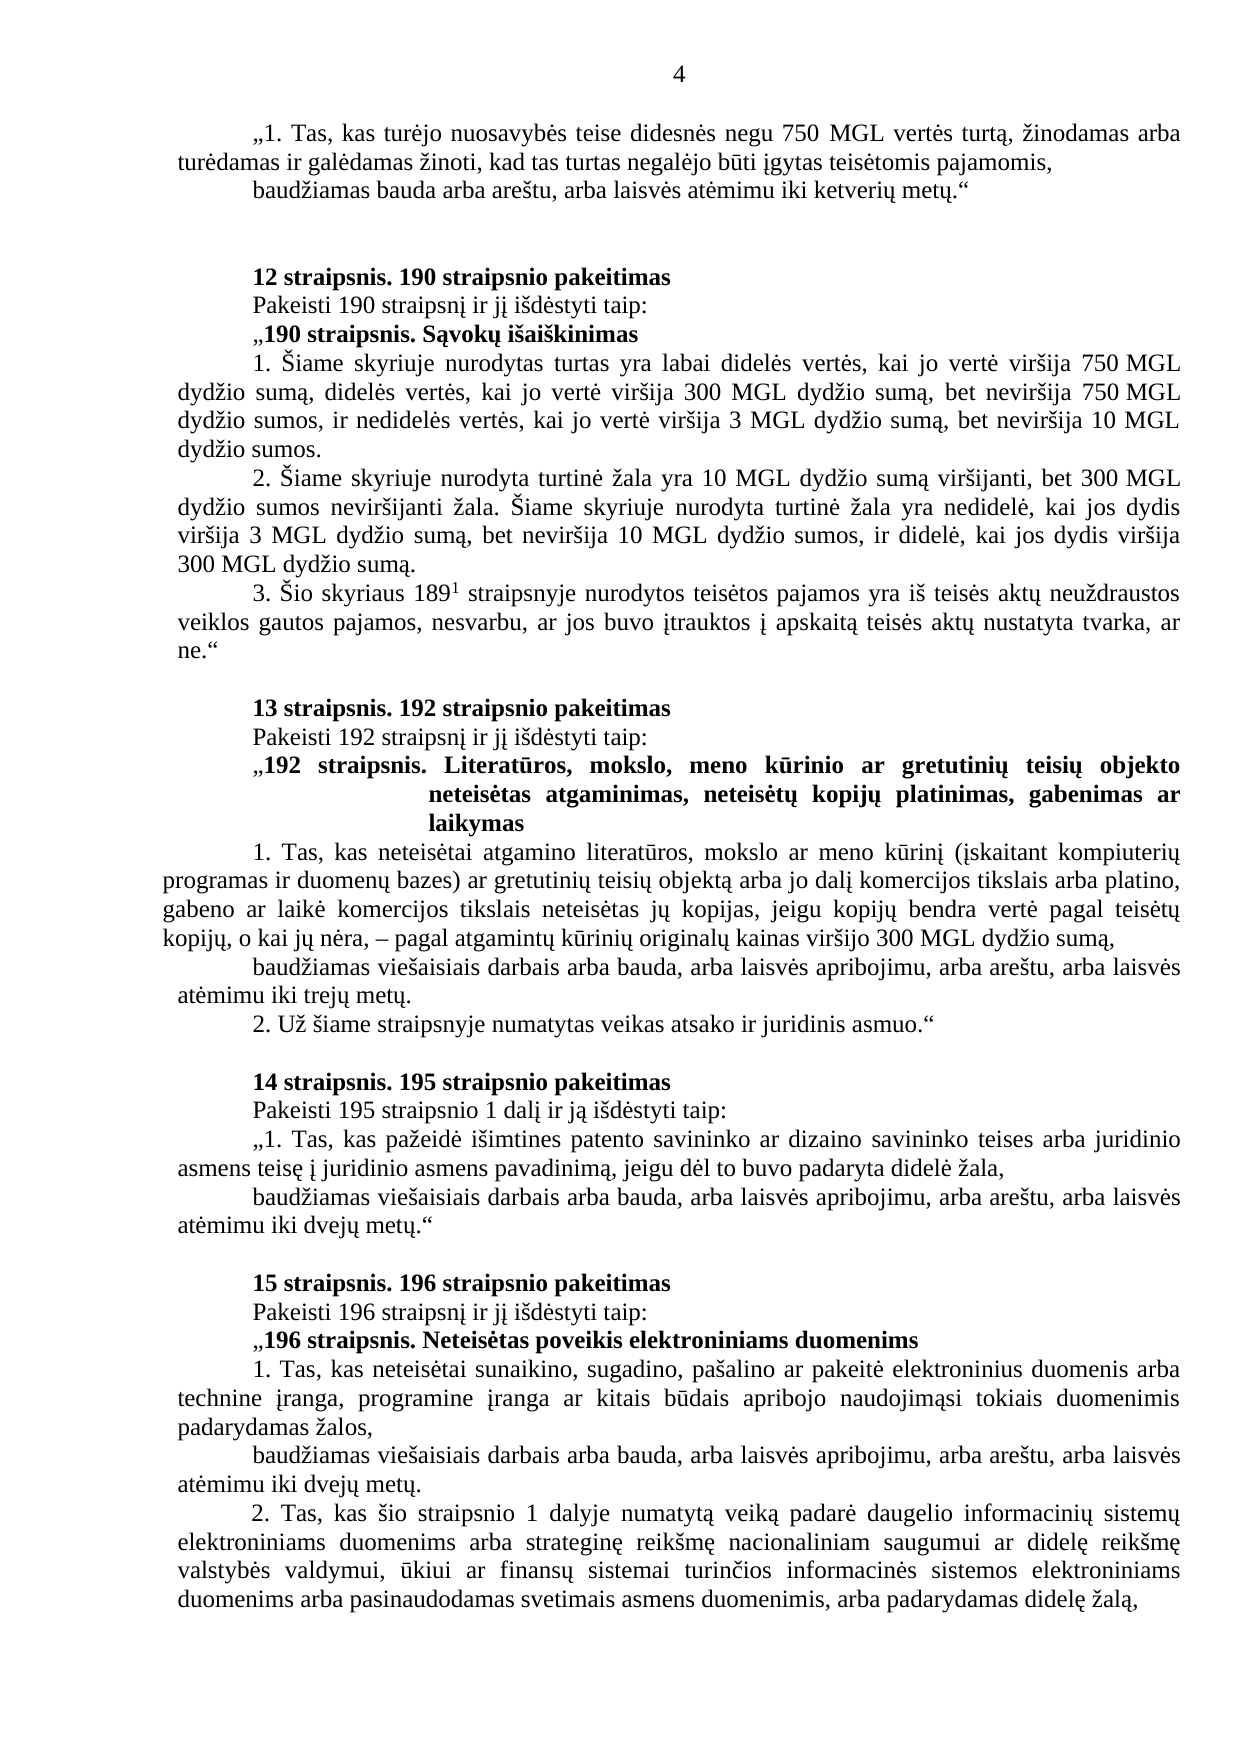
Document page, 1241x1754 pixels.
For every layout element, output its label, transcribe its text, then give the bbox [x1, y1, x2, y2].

text 1. Šiame skyriuje nurodytas turtas yra labai didelės vertės, kai jo vertė viršija 750 MGL dydžio sumą, didelės vertės, kai jo vertė viršija 300 MGL dydžio sumą, bet neviršija 750 MGL dydžio sumos, ir nedidelės vertės, kai jo vertė viršija 3 MGL dydžio sumą, bet neviršija 10 MGL dydžio sumos. [177, 348, 1181, 463]
text Pakeisti 190 straipsnį ir jį išdėstyti taip: [177, 291, 1181, 319]
text „192 straipsnis. Literatūros, mokslo, meno kūrinio ar gretutinių teisių objekto neteisėtas atgaminimas, neteisėtų kopijų platinimas, gabenimas ar laikymas [252, 751, 1181, 837]
text „196 straipsnis. Neteisėtas poveikis elektroniniams duomenims [177, 1326, 1181, 1354]
text 1. Tas, kas neteisėtai sunaikino, sugadino, pašalino ar pakeitė elektroninius duomenis arba technine įranga, programine įranga ar kitais būdais apribojo naudojimąsi tokiais duomenimis padarydamas žalos, [177, 1354, 1181, 1441]
text Pakeisti 192 straipsnį ir jį išdėstyti taip: [177, 722, 1181, 751]
text „190 straipsnis. Sąvokų išaiškinimas [177, 319, 1181, 348]
text 13 straipsnis. 192 straipsnio pakeitimas [177, 693, 1181, 722]
text 15 straipsnis. 196 straipsnio pakeitimas [177, 1268, 1181, 1297]
text 12 straipsnis. 190 straipsnio pakeitimas [177, 262, 1181, 291]
text baudžiamas viešaisiais darbais arba bauda, arba laisvės apribojimu, arba areštu, arba laisvės atėmimu iki dvejų metų.“ [177, 1182, 1181, 1239]
text Pakeisti 195 straipsnio 1 dalį ir ją išdėstyti taip: [177, 1096, 1181, 1124]
text „1. Tas, kas turėjo nuosavybės teise didesnės negu 750 MGL vertės turtą, žinodamas arba turėdamas ir galėdamas žinoti, kad tas turtas negalėjo būti įgytas teisėtomis pajamomis, [177, 118, 1181, 176]
text „1. Tas, kas pažeidė išimtines patento savininko ar dizaino savininko teises arba juridinio asmens teisę į juridinio asmens pavadinimą, jeigu dėl to buvo padaryta didelė žala, [177, 1124, 1181, 1182]
text Pakeisti 196 straipsnį ir jį išdėstyti taip: [177, 1297, 1181, 1326]
text baudžiamas viešaisiais darbais arba bauda, arba laisvės apribojimu, arba areštu, arba laisvės atėmimu iki trejų metų. [177, 952, 1181, 1009]
text 2. Šiame skyriuje nurodyta turtinė žala yra 10 MGL dydžio sumą viršijanti, bet 300 MGL dydžio sumos neviršijanti žala. Šiame skyriuje nurodyta turtinė žala yra nedidelė, kai jos dydis viršija 3 MGL dydžio sumą, bet neviršija 10 MGL dydžio sumos, ir didelė, kai jos dydis viršija 300 MGL dydžio sumą. [177, 463, 1181, 578]
text 2. Tas, kas šio straipsnio 1 dalyje numatytą veiką padarė daugelio informacinių sistemų elektroniniams duomenims arba strateginę reikšmę nacionaliniam saugumui ar didelę reikšmę valstybės valdymui, ūkiui ar finansų sistemai turinčios informacinės sistemos elektroniniams duomenims arba pasinaudodamas svetimais asmens duomenimis, arba padarydamas didelę žalą, [177, 1498, 1181, 1613]
text 1. Tas, kas neteisėtai atgamino literatūros, mokslo ar meno kūrinį (įskaitant kompiuterių programas ir duomenų bazes) ar gretutinių teisių objektą arba jo dalį komercijos tikslais arba platino, gabeno ar laikė komercijos tikslais neteisėtas jų kopijas, jeigu kopijų bendra vertė pagal teisėtų kopijų, o kai jų nėra, – pagal atgamintų kūrinių originalų kainas viršijo 300 MGL dydžio sumą, [162, 837, 1181, 952]
text baudžiamas viešaisiais darbais arba bauda, arba laisvės apribojimu, arba areštu, arba laisvės atėmimu iki dvejų metų. [177, 1441, 1181, 1498]
text 14 straipsnis. 195 straipsnio pakeitimas [177, 1067, 1181, 1096]
text 3. Šio skyriaus 1891 straipsnyje nurodytos teisėtos pajamos yra iš teisės aktų neuždraustos veiklos gautos pajamos, nesvarbu, ar jos buvo įtrauktos į apskaitą teisės aktų nustatyta tvarka, ar ne.“ [177, 578, 1181, 664]
text 2. Už šiame straipsnyje numatytas veikas atsako ir juridinis asmuo.“ [177, 1009, 1181, 1038]
text baudžiamas bauda arba areštu, arba laisvės atėmimu iki ketverių metų.“ [177, 176, 1181, 204]
